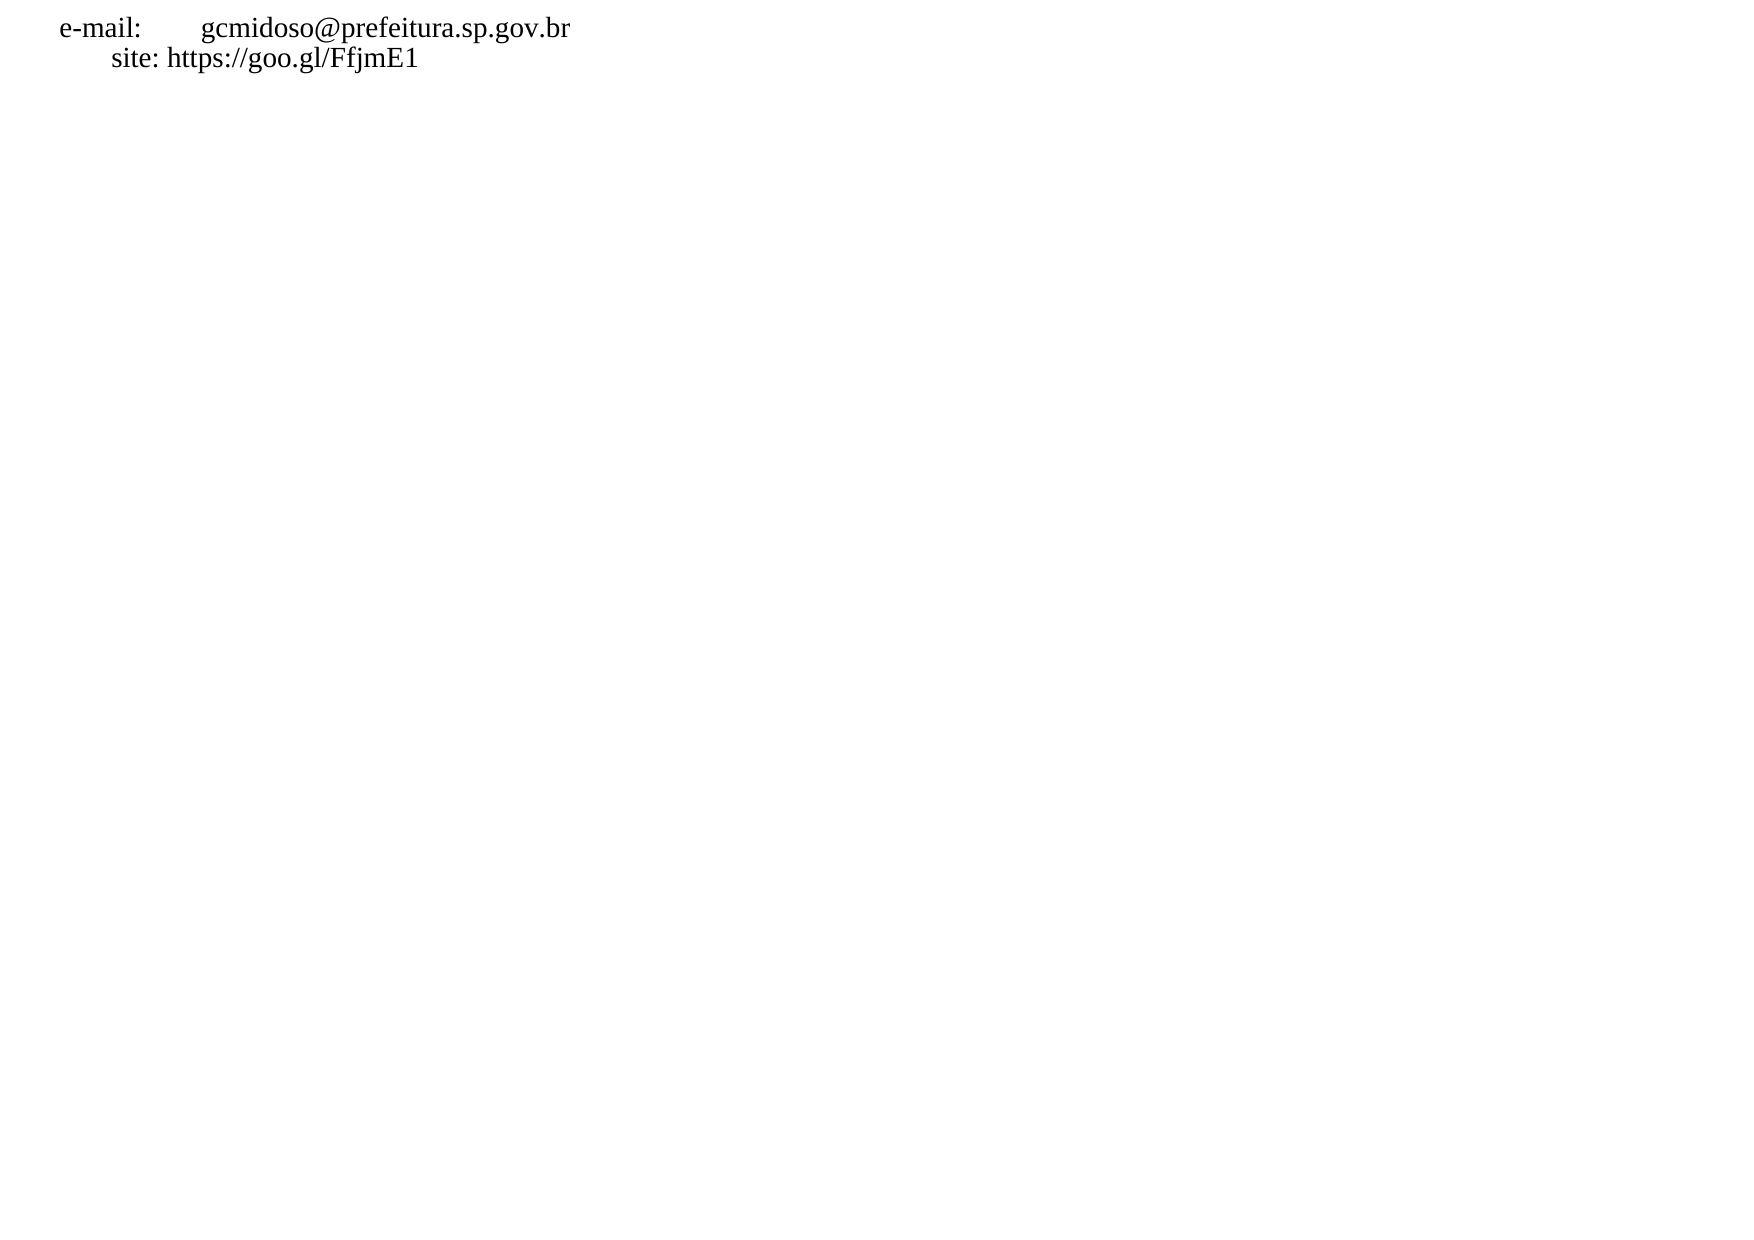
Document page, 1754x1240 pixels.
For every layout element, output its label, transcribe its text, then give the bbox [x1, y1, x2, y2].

text e-mail: gcmidoso@prefeitura.sp.gov.br site: https://goo.gl/FfjmE1 [59, 13, 570, 73]
